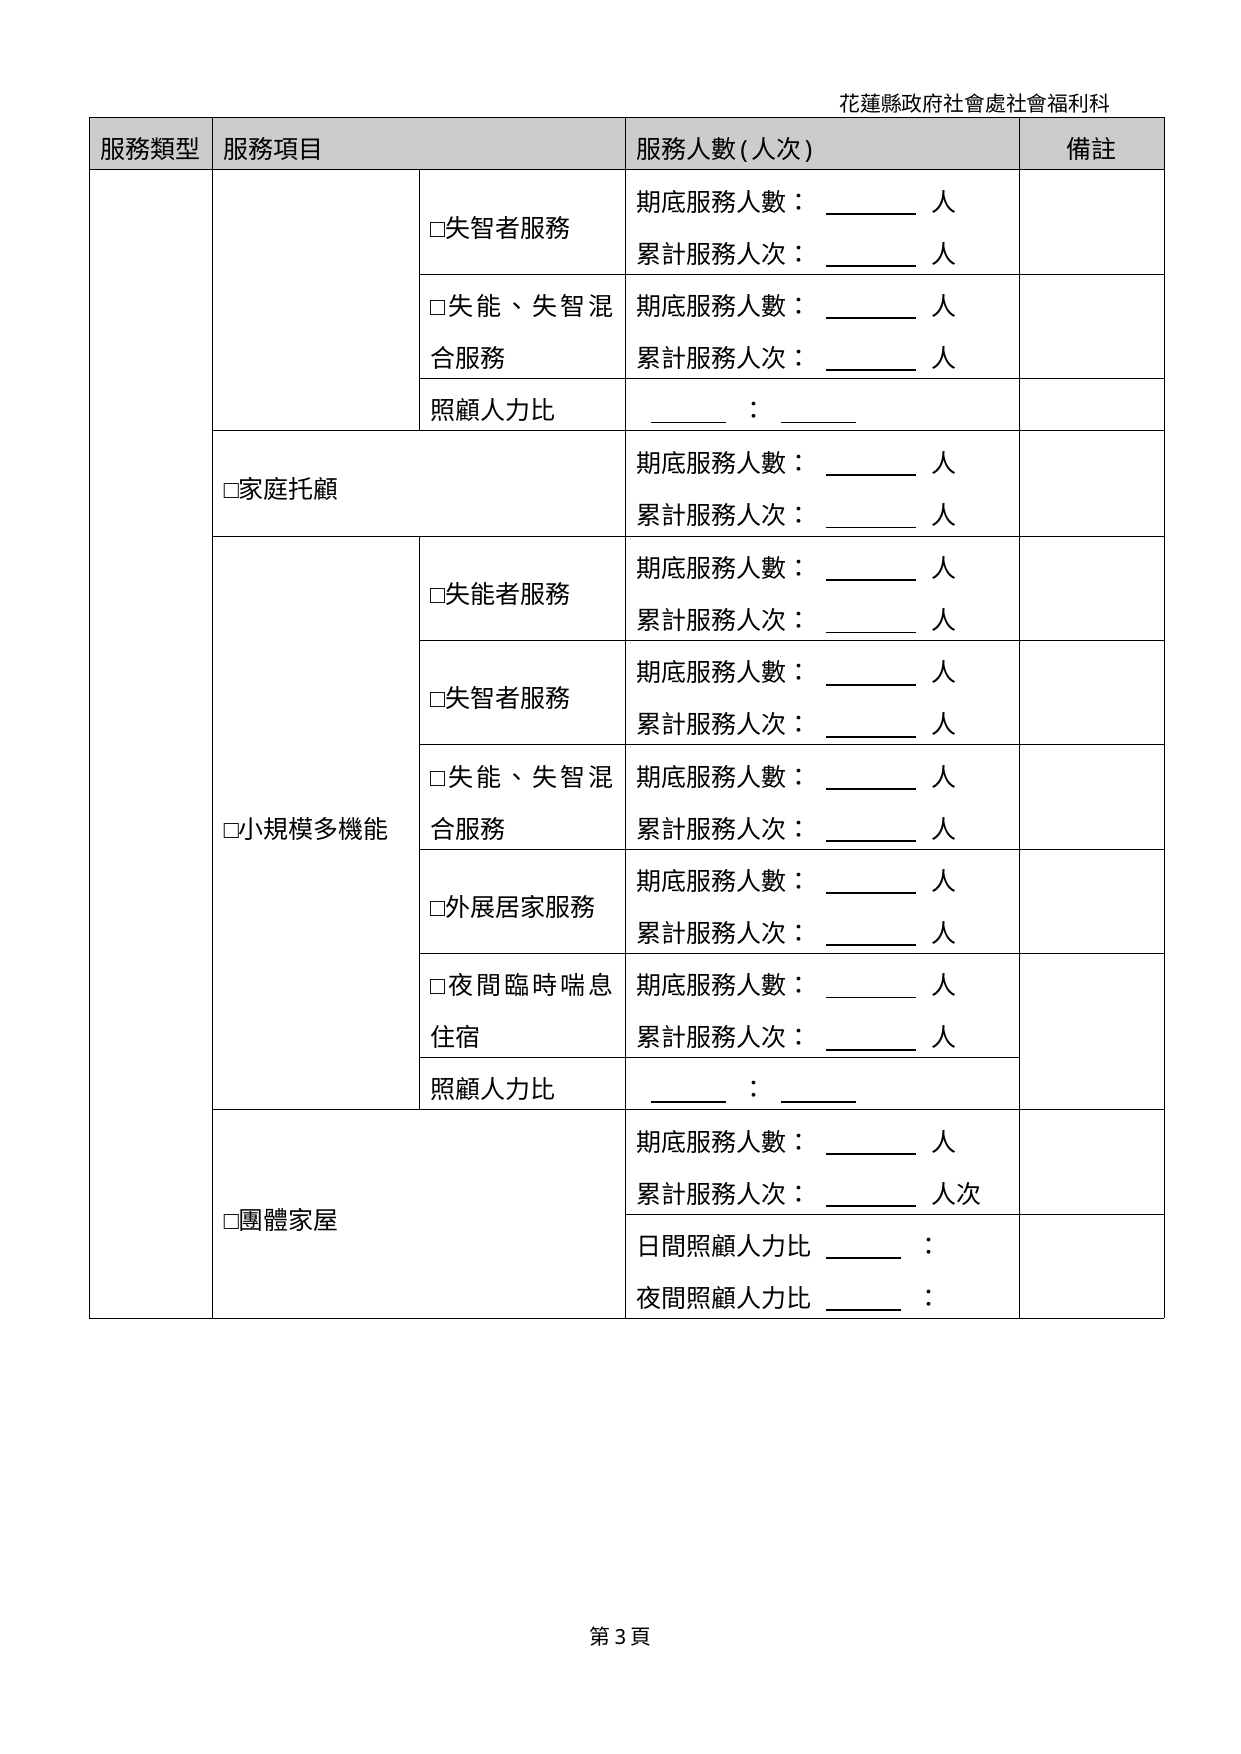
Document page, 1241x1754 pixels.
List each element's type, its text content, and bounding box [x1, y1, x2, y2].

table_cell [90, 170, 212, 1318]
table_cell □失能、失智混合服務 [420, 275, 625, 378]
table_cell [213, 170, 419, 430]
table_cell 期底服務人數： 人 累計服務人次： 人 [626, 431, 1019, 536]
table_cell ： [626, 379, 1019, 430]
table_header 服務項目 [213, 118, 625, 169]
table_cell 期底服務人數： 人 累計服務人次： 人 [626, 641, 1019, 744]
table_cell □小規模多機能 [213, 537, 419, 1109]
table_cell 期底服務人數： 人 累計服務人次： 人次 [626, 1110, 1019, 1213]
table_cell 期底服務人數： 人 累計服務人次： 人 [626, 537, 1019, 640]
table_cell □失智者服務 [420, 641, 625, 744]
table_cell 期底服務人數： 人 累計服務人次： 人 [626, 745, 1019, 848]
table_header 服務類型 [90, 118, 212, 169]
table_cell 期底服務人數： 人 累計服務人次： 人 [626, 850, 1019, 953]
table_cell □夜間臨時喘息住宿 [420, 954, 625, 1057]
table_cell □外展居家服務 [420, 850, 625, 953]
table_cell [1020, 1215, 1164, 1318]
table_cell ： [626, 1058, 1019, 1109]
table_cell [1020, 954, 1164, 1109]
table_header 備註 [1020, 118, 1164, 169]
table_cell 日間照顧人力比 ： 夜間照顧人力比 ： [626, 1215, 1019, 1318]
table_cell □家庭托顧 [213, 431, 625, 536]
table_cell [1020, 379, 1164, 430]
table_cell [1020, 1110, 1164, 1213]
table_cell [1020, 170, 1164, 273]
table_cell 照顧人力比 [420, 379, 625, 430]
table_cell [1020, 431, 1164, 536]
table_cell [1020, 641, 1164, 744]
table_cell 期底服務人數： 人 累計服務人次： 人 [626, 954, 1019, 1057]
table_cell □失智者服務 [420, 170, 625, 273]
table_cell [1020, 537, 1164, 640]
table_cell [1020, 745, 1164, 848]
table_cell □失能者服務 [420, 537, 625, 640]
table_cell □團體家屋 [213, 1110, 625, 1318]
table_header 服務人數(人次) [626, 118, 1019, 169]
table_cell 期底服務人數： 人 累計服務人次： 人 [626, 275, 1019, 378]
table_cell 期底服務人數： 人 累計服務人次： 人 [626, 170, 1019, 273]
table_cell [1020, 275, 1164, 378]
table_cell 照顧人力比 [420, 1058, 625, 1109]
table_cell □失能、失智混合服務 [420, 745, 625, 848]
table_cell [1020, 850, 1164, 953]
